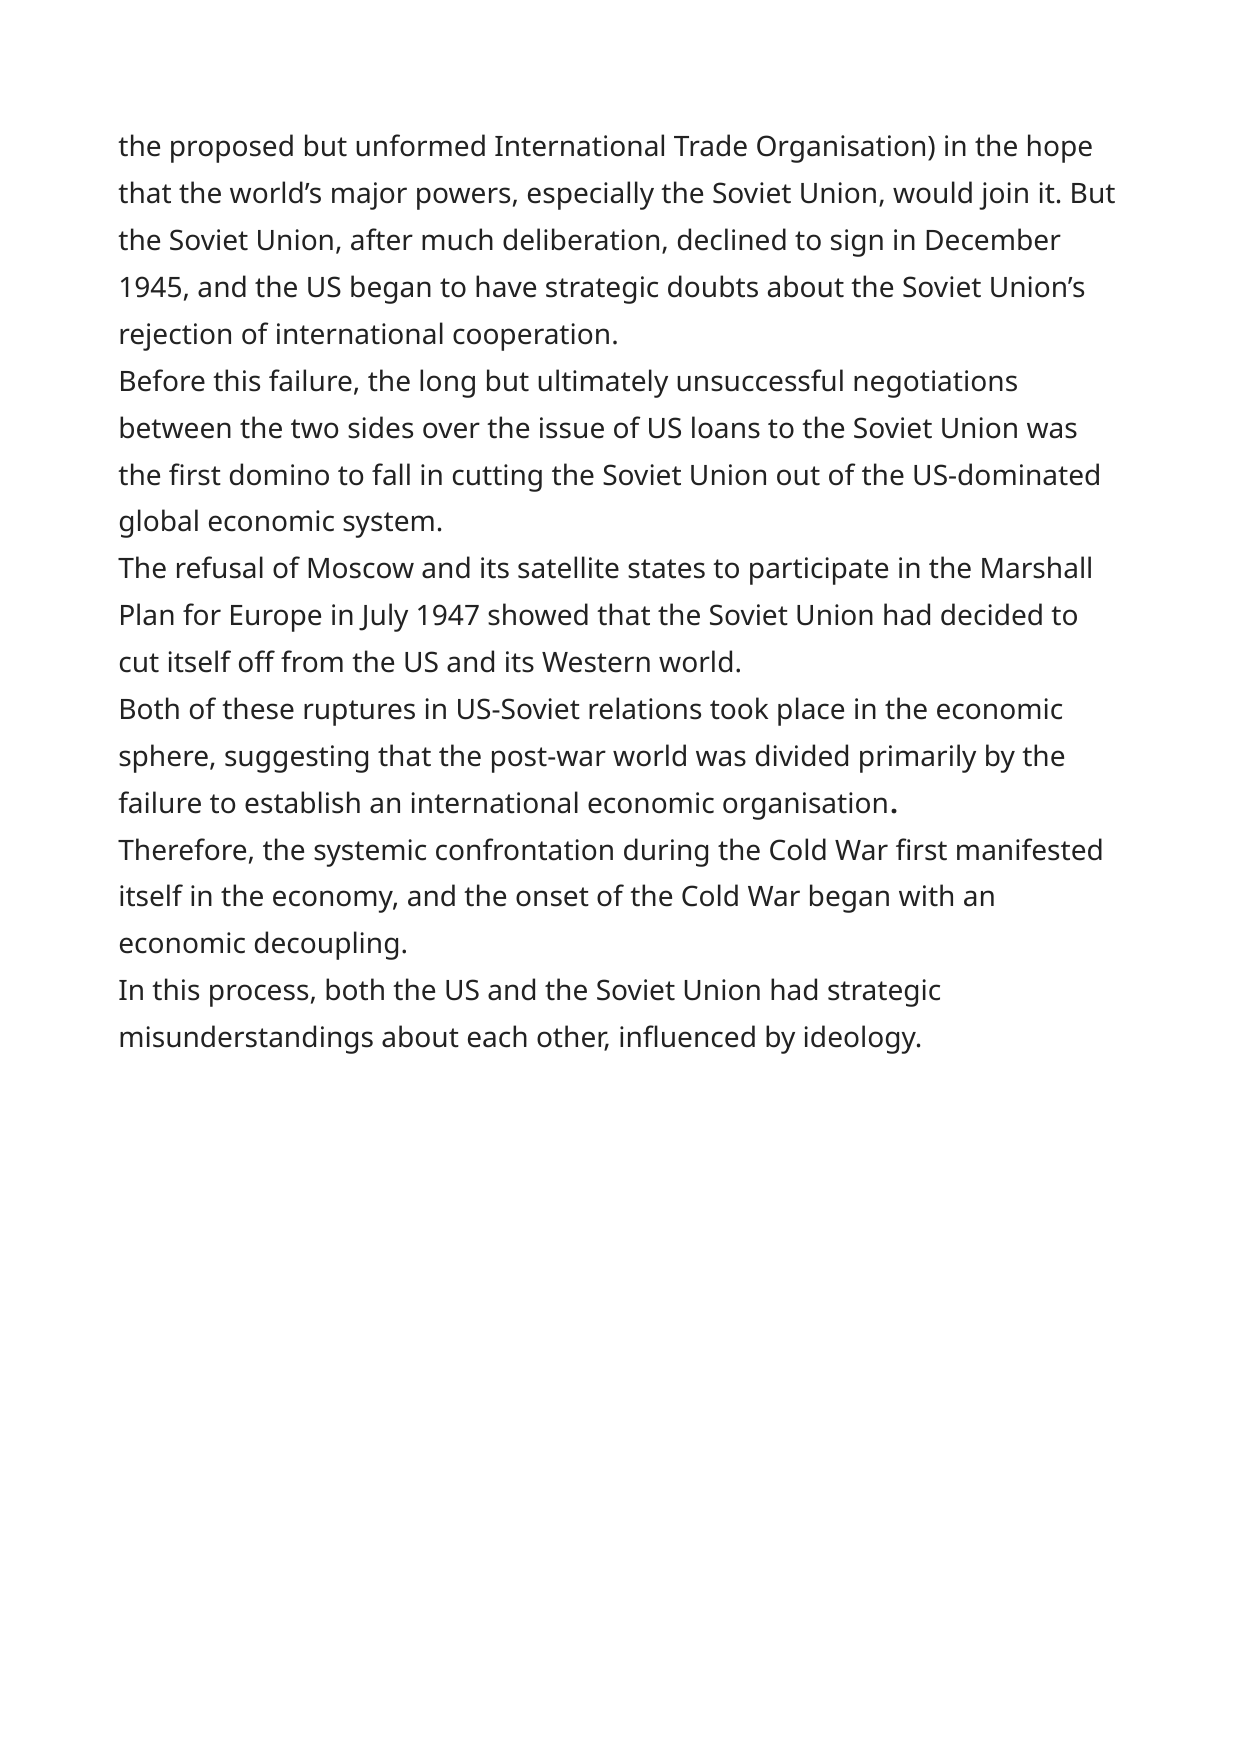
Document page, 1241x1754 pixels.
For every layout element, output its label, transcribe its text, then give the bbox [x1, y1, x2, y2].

text Both of these ruptures in US-Soviet relations took place in the economic sphere, suggesting that the post-war world was divided primarily by the failure to establish an international economic organisation. [118, 681, 1122, 821]
text In this process, both the US and the Soviet Union had strategic misunderstandings about each other, influenced by ideology. [118, 962, 1122, 1056]
text the proposed but unformed International Trade Organisation) in the hope that the world’s major powers, especially the Soviet Union, would join it. But the Soviet Union, after much deliberation, declined to sign in December 1945, and the US began to have strategic doubts about the Soviet Union’s rejection of international cooperation. [118, 118, 1122, 352]
text Before this failure, the long but ultimately unsuccessful negotiations between the two sides over the issue of US loans to the Soviet Union was the first domino to fall in cutting the Soviet Union out of the US-dominated global economic system. [118, 352, 1122, 540]
text Therefore, the systemic confrontation during the Cold War first manifested itself in the economy, and the onset of the Cold War began with an economic decoupling. [118, 821, 1122, 962]
text The refusal of Moscow and its satellite states to participate in the Marshall Plan for Europe in July 1947 showed that the Soviet Union had decided to cut itself off from the US and its Western world. [118, 540, 1122, 681]
